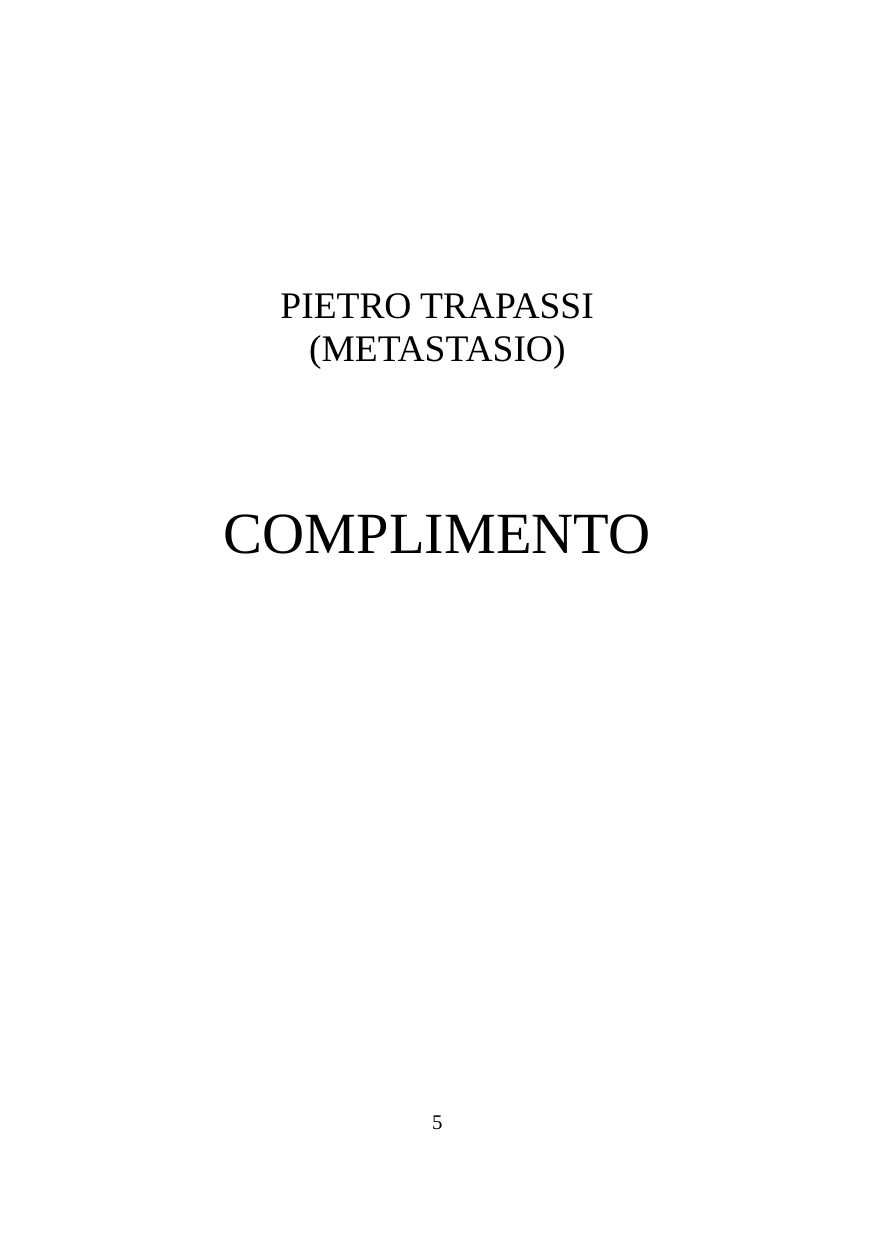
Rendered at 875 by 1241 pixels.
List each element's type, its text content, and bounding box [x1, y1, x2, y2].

text PIETRO TRAPASSI (METASTASIO) [106, 283, 768, 369]
subtitle COMPLIMENTO [106, 499, 768, 567]
